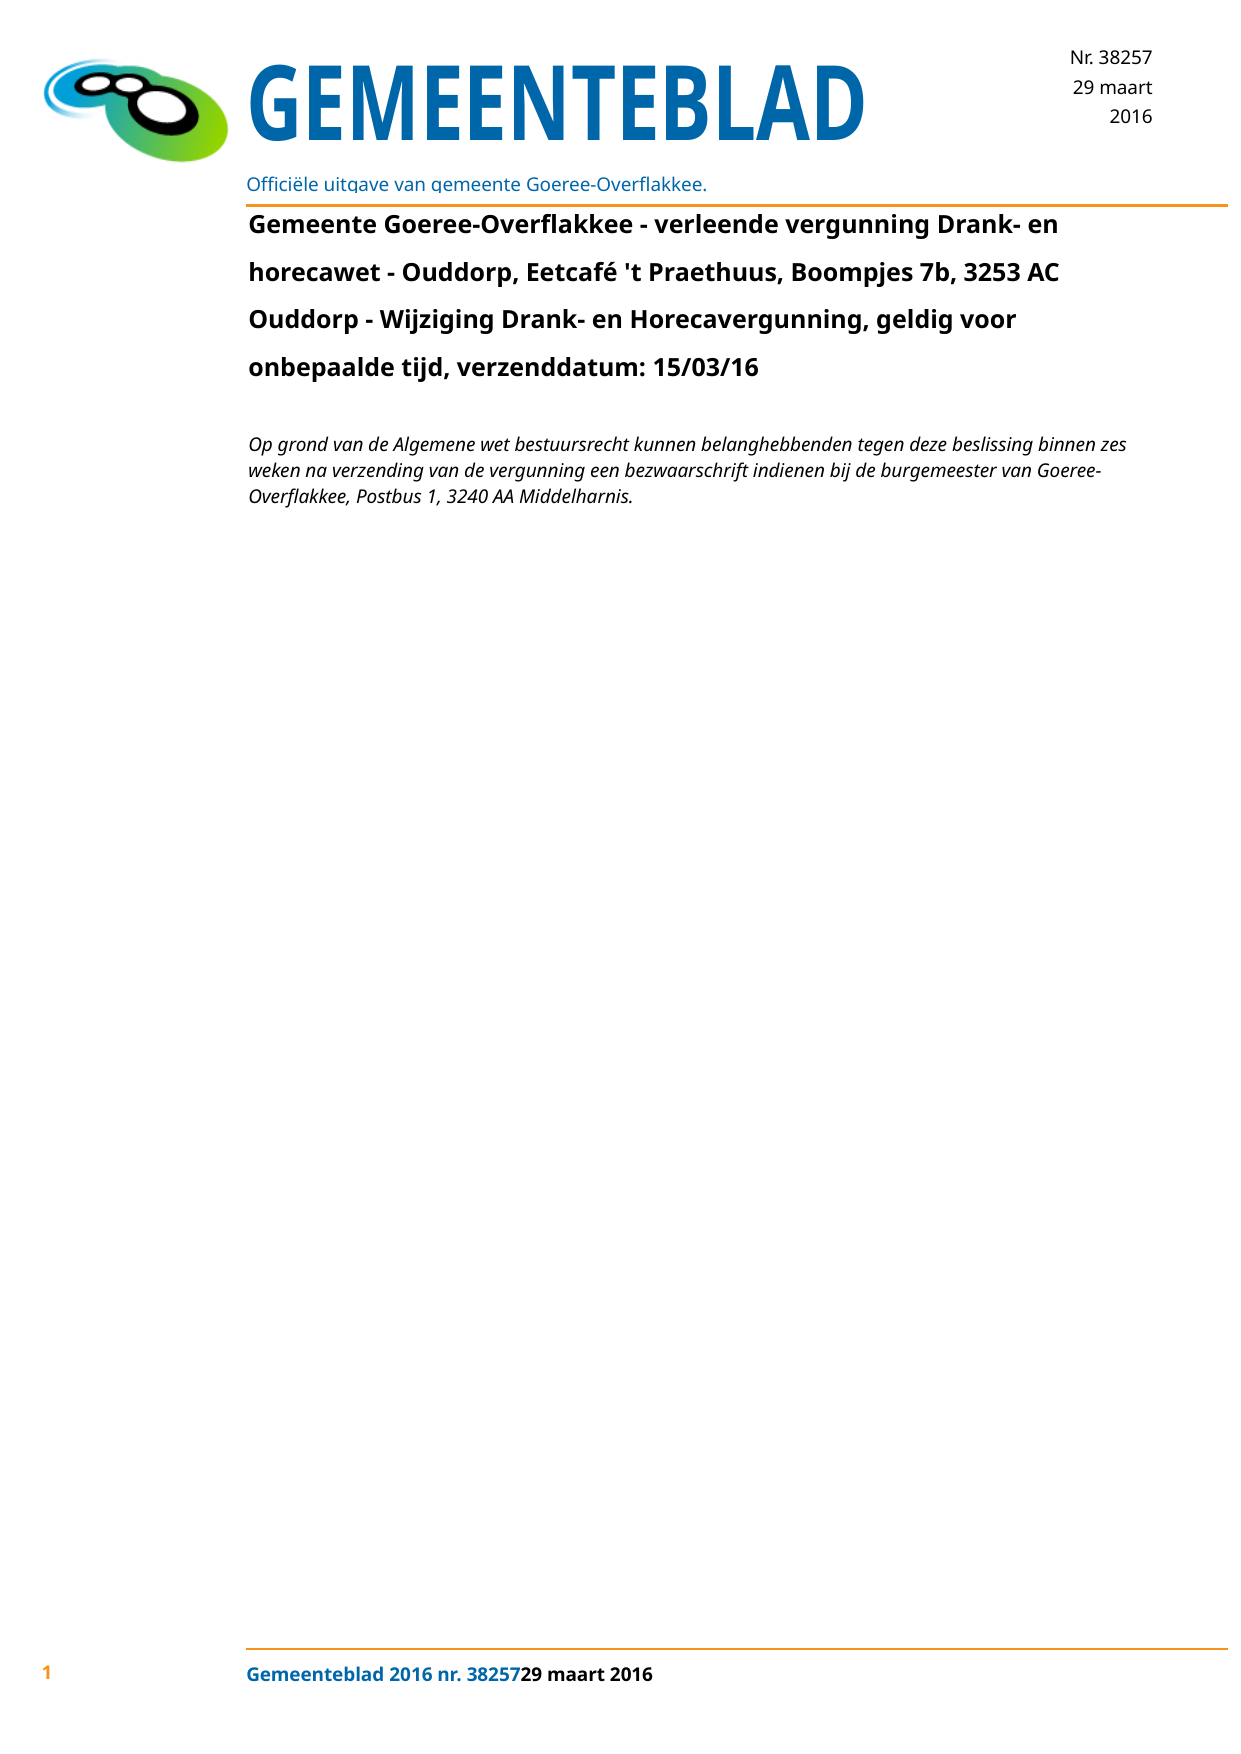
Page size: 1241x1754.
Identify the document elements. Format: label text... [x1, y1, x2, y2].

text Gemeente Goeree-Overflakkee - verleende vergunning Drank- en horecawet - Ouddorp, Eetcafé 't Praethuus, Boompjes 7b, 3253 AC Ouddorp - Wijziging Drank- en Horecavergunning, geldig voor onbepaalde tijd, verzenddatum: 15/03/16 [248, 207, 1152, 384]
picture [41, 47, 231, 172]
text Op grond van de Algemene wet bestuursrecht kunnen belanghebbenden tegen deze beslissing binnen zes weken na verzending van de vergunning een bezwaarschrift indienen bij de burgemeester van Goeree-Overflakkee, Postbus 1, 3240 AA Middelharnis. [248, 431, 1152, 508]
